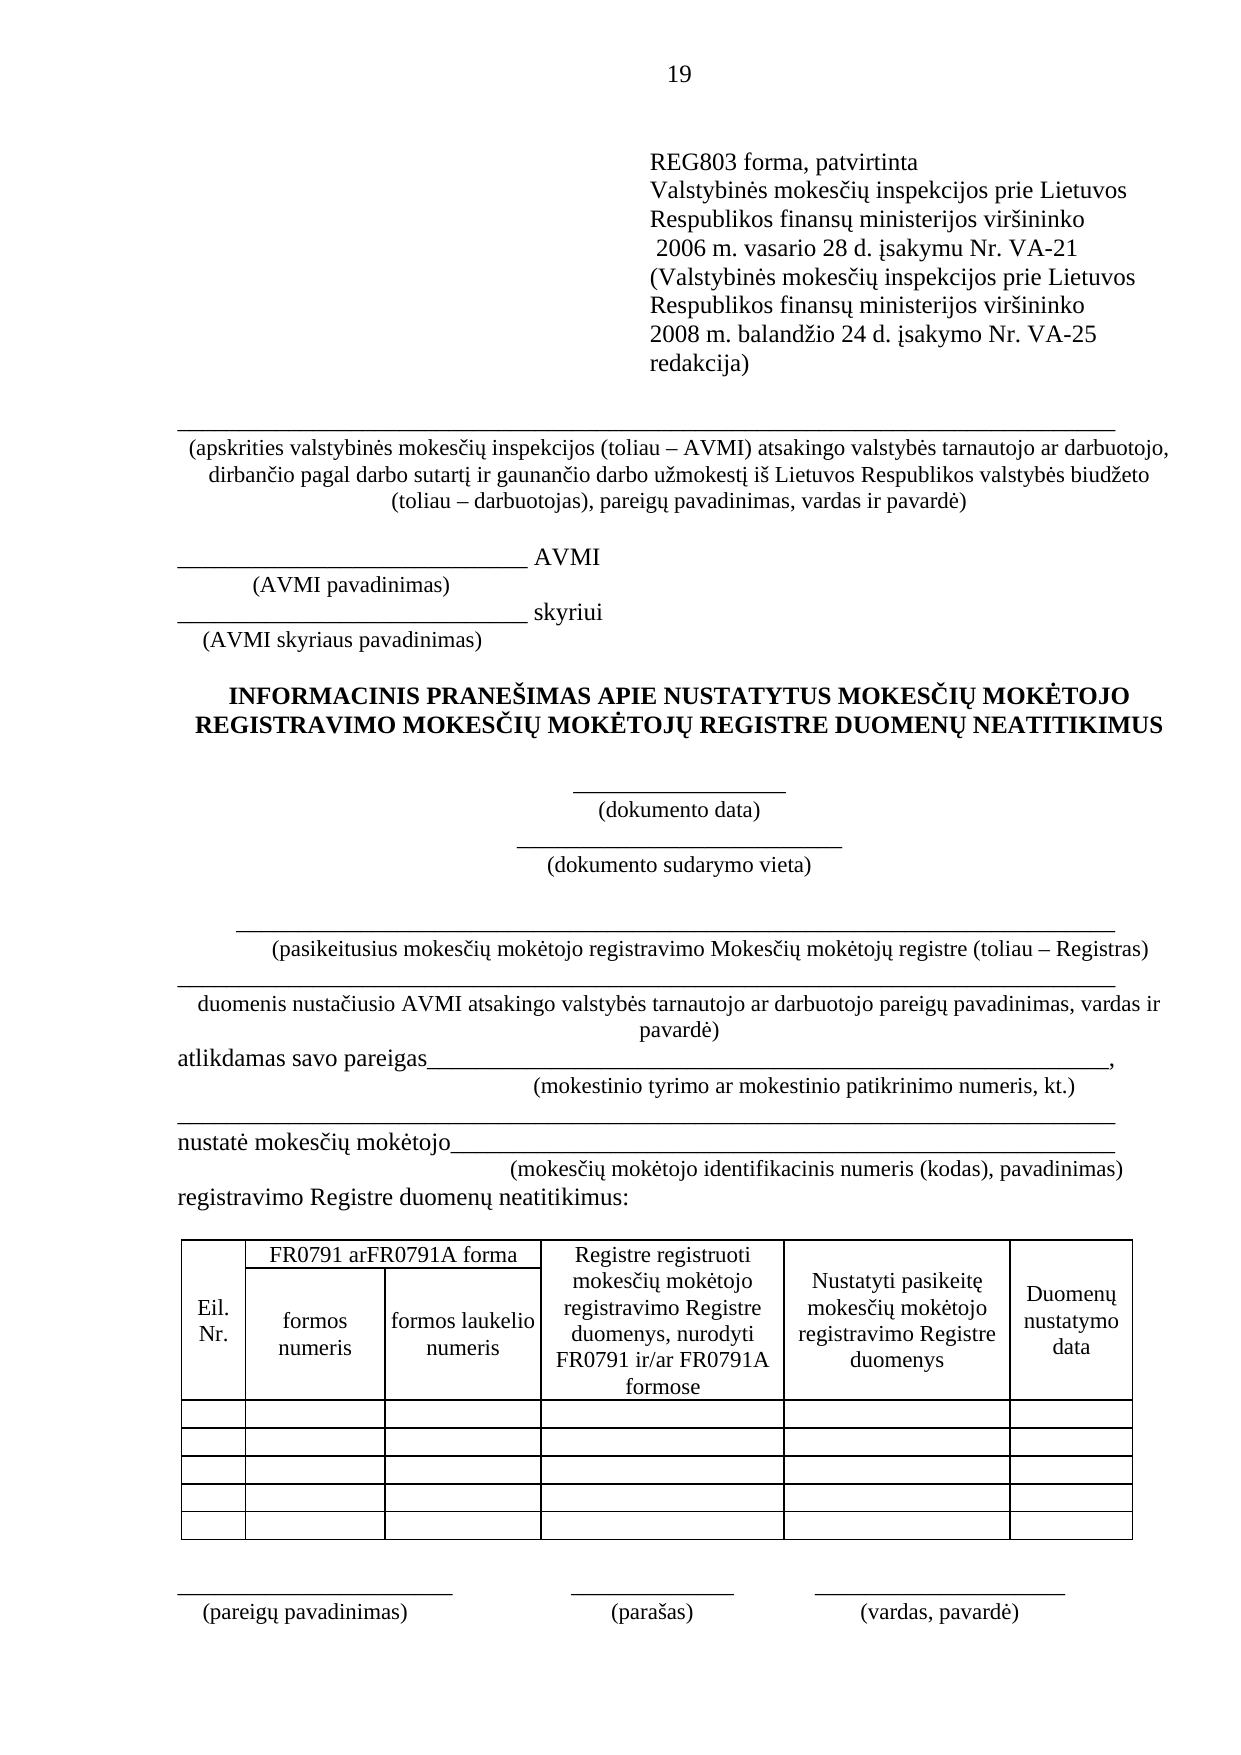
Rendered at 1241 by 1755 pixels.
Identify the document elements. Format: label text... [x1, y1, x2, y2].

text _________________ [177, 767, 1181, 796]
text 2006 m. vasario 28 d. įsakymu Nr. VA-21 [649, 233, 1181, 262]
table_cell [1011, 1457, 1132, 1483]
text _ [177, 1098, 1181, 1127]
table_cell [182, 1401, 245, 1427]
table_cell [785, 1457, 1009, 1483]
text __________________________ [177, 822, 1181, 851]
table_cell [386, 1457, 540, 1483]
text _ [177, 406, 1181, 434]
table_cell [785, 1429, 1009, 1455]
table_header FR0791 arFR0791A forma [246, 1241, 540, 1267]
table_cell [182, 1512, 245, 1539]
table_cell [1011, 1429, 1132, 1455]
table_cell [785, 1512, 1009, 1539]
table_cell [246, 1401, 384, 1427]
table_cell [182, 1485, 245, 1511]
table_cell [386, 1401, 540, 1427]
text ____________________________ AVMI [177, 542, 1181, 571]
text nustatė mokesčių mokėtojo [177, 1127, 1181, 1156]
table_cell [542, 1457, 783, 1483]
table_cell [386, 1429, 540, 1455]
text REG803 forma, patvirtinta [649, 147, 1181, 176]
table_cell [246, 1512, 384, 1539]
text (AVMI pavadinimas) [252, 571, 1181, 597]
table_cell [542, 1485, 783, 1511]
table_cell [246, 1457, 384, 1483]
text Valstybinės mokesčių inspekcijos prie Lietuvos Respublikos finansų ministerijos viršininko [649, 176, 1181, 233]
text (mokestinio tyrimo ar mokestinio patikrinimo numeris, kt.) [427, 1072, 1181, 1098]
table_cell [182, 1429, 245, 1455]
table_cell [386, 1485, 540, 1511]
table_header Duomenų nustatymo data [1011, 1241, 1132, 1399]
table_cell [542, 1429, 783, 1455]
text ______________________ _____________ ____________________ [177, 1569, 1181, 1598]
table_header Nustatyti pasikeitę mokesčių mokėtojo registravimo Registre duomenys [785, 1241, 1009, 1399]
table_cell [1011, 1485, 1132, 1511]
text _ [177, 961, 1181, 990]
text ____________________________ skyriui [177, 597, 1181, 626]
text (dokumento sudarymo vieta) [177, 851, 1181, 878]
text atlikdamas savo pareigas , [177, 1043, 1181, 1072]
text (pasikeitusius mokesčių mokėtojo registravimo Mokesčių mokėtojų registre (toliau – Registras) [240, 935, 1181, 961]
text 2008 m. balandžio 24 d. įsakymo Nr. VA-25 redakcija) [649, 319, 1181, 377]
table_cell formos laukelio numeris [386, 1269, 540, 1399]
text (Valstybinės mokesčių inspekcijos prie Lietuvos Respublikos finansų ministerijos viršininko [649, 262, 1181, 319]
text registravimo Registre duomenų neatitikimus: [177, 1182, 1181, 1211]
table_cell [1011, 1401, 1132, 1427]
table_cell [386, 1512, 540, 1539]
table_cell [785, 1401, 1009, 1427]
text (AVMI skyriaus pavadinimas) [202, 626, 1181, 652]
table_cell [1011, 1512, 1132, 1539]
table_cell formos numeris [246, 1269, 384, 1399]
text (apskrities valstybinės mokesčių inspekcijos (toliau – AVMI) atsakingo valstybės tarnautojo ar darbuotojo, dirbančio pagal darbo sutartį ir gaunančio darbo užmokestį iš Lietuvos Respublikos valstybės biudžeto (toliau – darbuotojas), pareigų pavadinimas, vardas ir pavardė) [177, 434, 1181, 513]
text duomenis nustačiusio AVMI atsakingo valstybės tarnautojo ar darbuotojo pareigų pavadinimas, vardas ir pavardė) [177, 990, 1181, 1043]
text (dokumento data) [177, 796, 1181, 822]
text (pareigų pavadinimas) (parašas) (vardas, pavardė) [202, 1598, 1181, 1624]
table_cell [542, 1401, 783, 1427]
table_header Eil. Nr. [182, 1241, 245, 1399]
table_header Registre registruoti mokesčių mokėtojo registravimo Registre duomenys, nurodyti FR0791 ir/ar FR0791A formose [542, 1241, 783, 1399]
table_cell [246, 1485, 384, 1511]
table_cell [542, 1512, 783, 1539]
table_cell [246, 1429, 384, 1455]
table_cell [785, 1485, 1009, 1511]
text _ [177, 906, 1181, 935]
text INFORMACINIS PRANEŠIMAS APIE NUSTATYTUS MOKESČIŲ MOKĖTOJO REGISTRAVIMO MOKESČIŲ MOKĖTOJŲ REGISTRE DUOMENŲ NEATITIKIMUS [177, 681, 1181, 739]
text (mokesčių mokėtojo identifikacinis numeris (kodas), pavadinimas) [452, 1156, 1181, 1182]
table_cell [182, 1457, 245, 1483]
